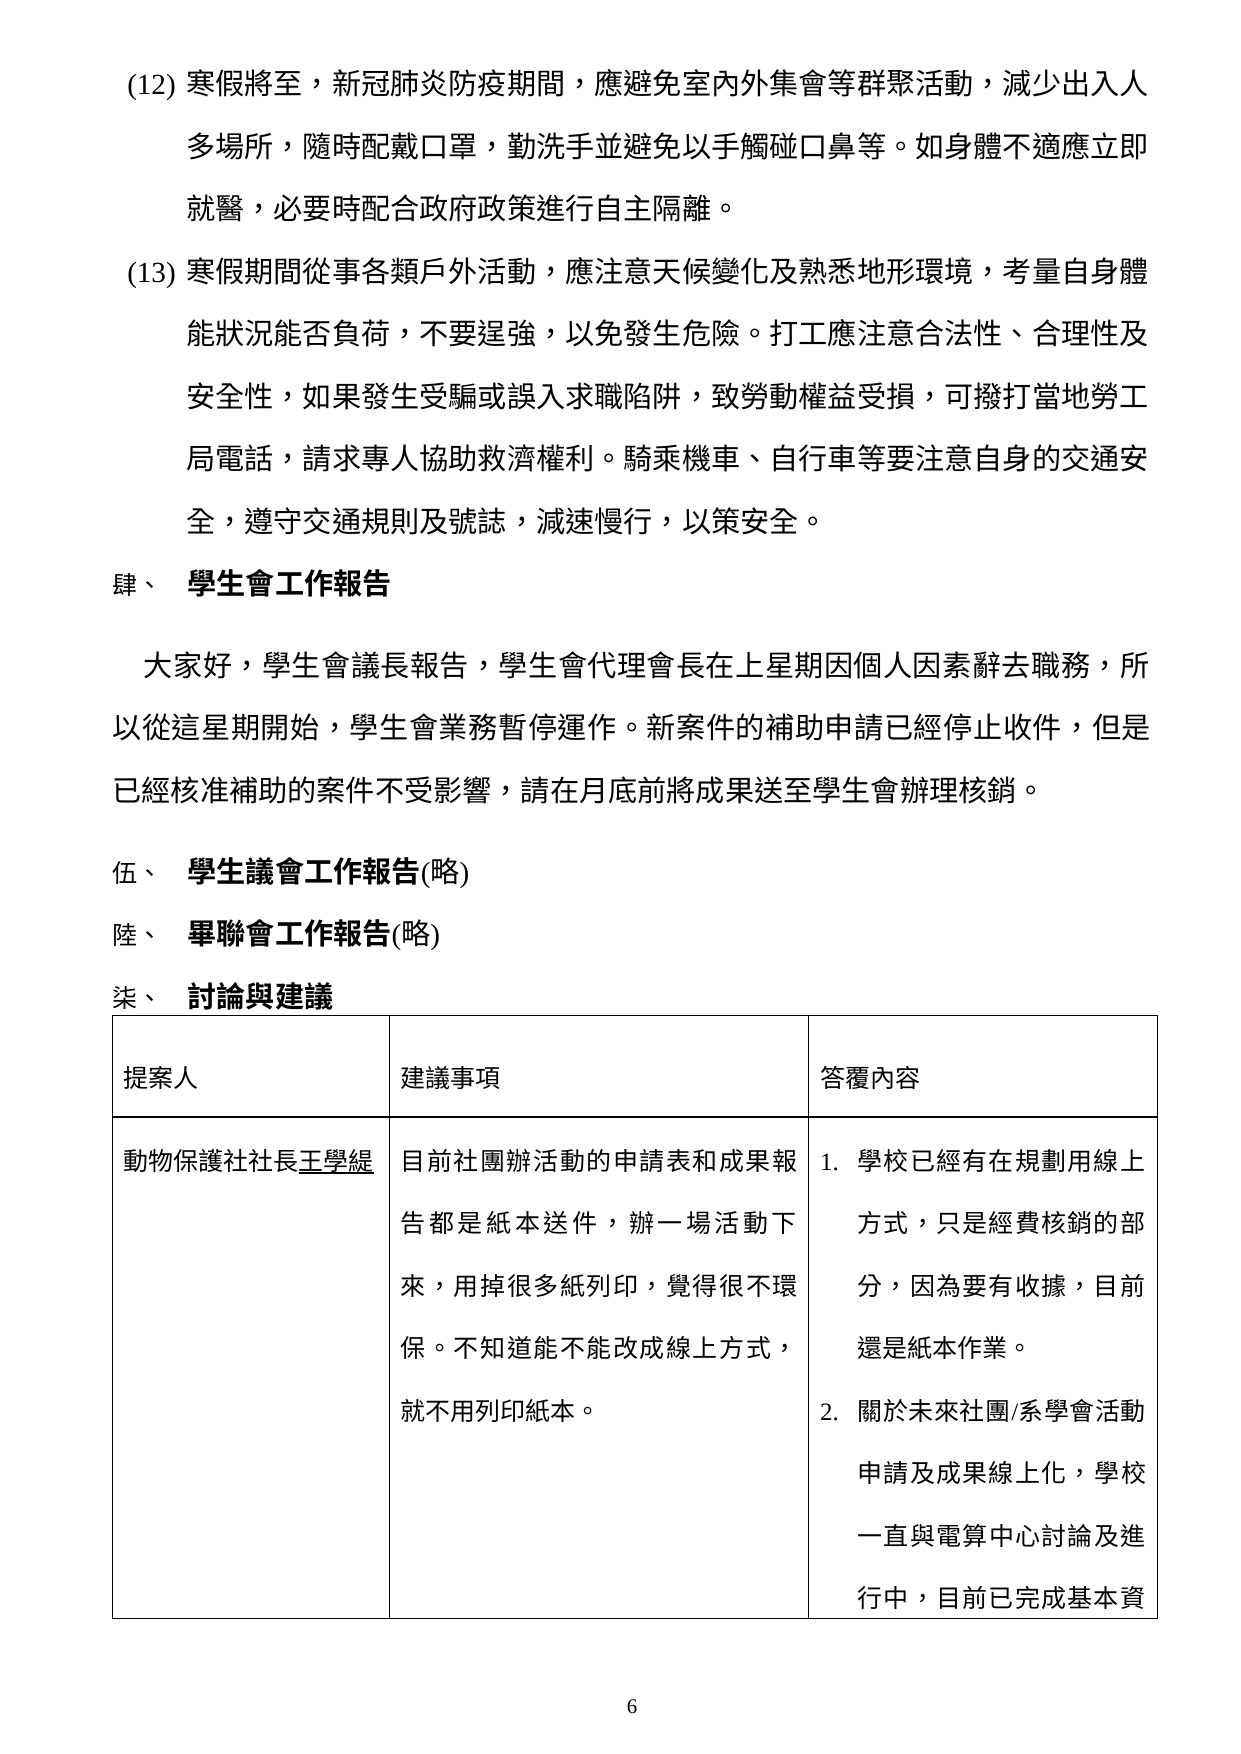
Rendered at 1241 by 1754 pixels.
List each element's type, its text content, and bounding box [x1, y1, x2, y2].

list 學生會工作報告 [112, 540, 1152, 603]
table_header 答覆內容 [809, 1016, 1157, 1116]
list 學生議會工作報告(略) [112, 828, 1152, 890]
table_header 建議事項 [390, 1016, 808, 1116]
text 大家好，學生會議長報告，學生會代理會長在上星期因個人因素辭去職務，所以從這星期開始，學生會業務暫停運作。新案件的補助申請已經停止收件，但是已經核准補助的案件不受影響，請在月底前將成果送至學生會辦理核銷。 [112, 622, 1152, 809]
list 寒假將至，新冠肺炎防疫期間，應避免室內外集會等群聚活動，減少出入人多場所，隨時配戴口罩，勤洗手並避免以手觸碰口鼻等。如身體不適應立即就醫，必要時配合政府政策進行自主隔離。 [127, 40, 1152, 228]
table_cell 學校已經有在規劃用線上方式，只是經費核銷的部分，因為要有收據，目前還是紙本作業。 關於未來社團/系學會活動申請及成果線上化，學校一直與電算中心討論及進行中，目前已完成基本資 [809, 1118, 1157, 1617]
list 寒假期間從事各類戶外活動，應注意天候變化及熟悉地形環境，考量自身體能狀況能否負荷，不要逞強，以免發生危險。打工應注意合法性、合理性及安全性，如果發生受騙或誤入求職陷阱，致勞動權益受損，可撥打當地勞工局電話，請求專人協助救濟權利。騎乘機車、自行車等要注意自身的交通安全，遵守交通規則及號誌，減速慢行，以策安全。 [127, 228, 1152, 540]
table_header 提案人 [113, 1016, 389, 1116]
table_cell 動物保護社社長王學緹 [113, 1118, 389, 1617]
table_cell 目前社團辦活動的申請表和成果報告都是紙本送件，辦一場活動下來，用掉很多紙列印，覺得很不環保。不知道能不能改成線上方式，就不用列印紙本。 [390, 1118, 808, 1617]
list 討論與建議 [112, 953, 1152, 1015]
list 畢聯會工作報告(略) [112, 890, 1152, 953]
